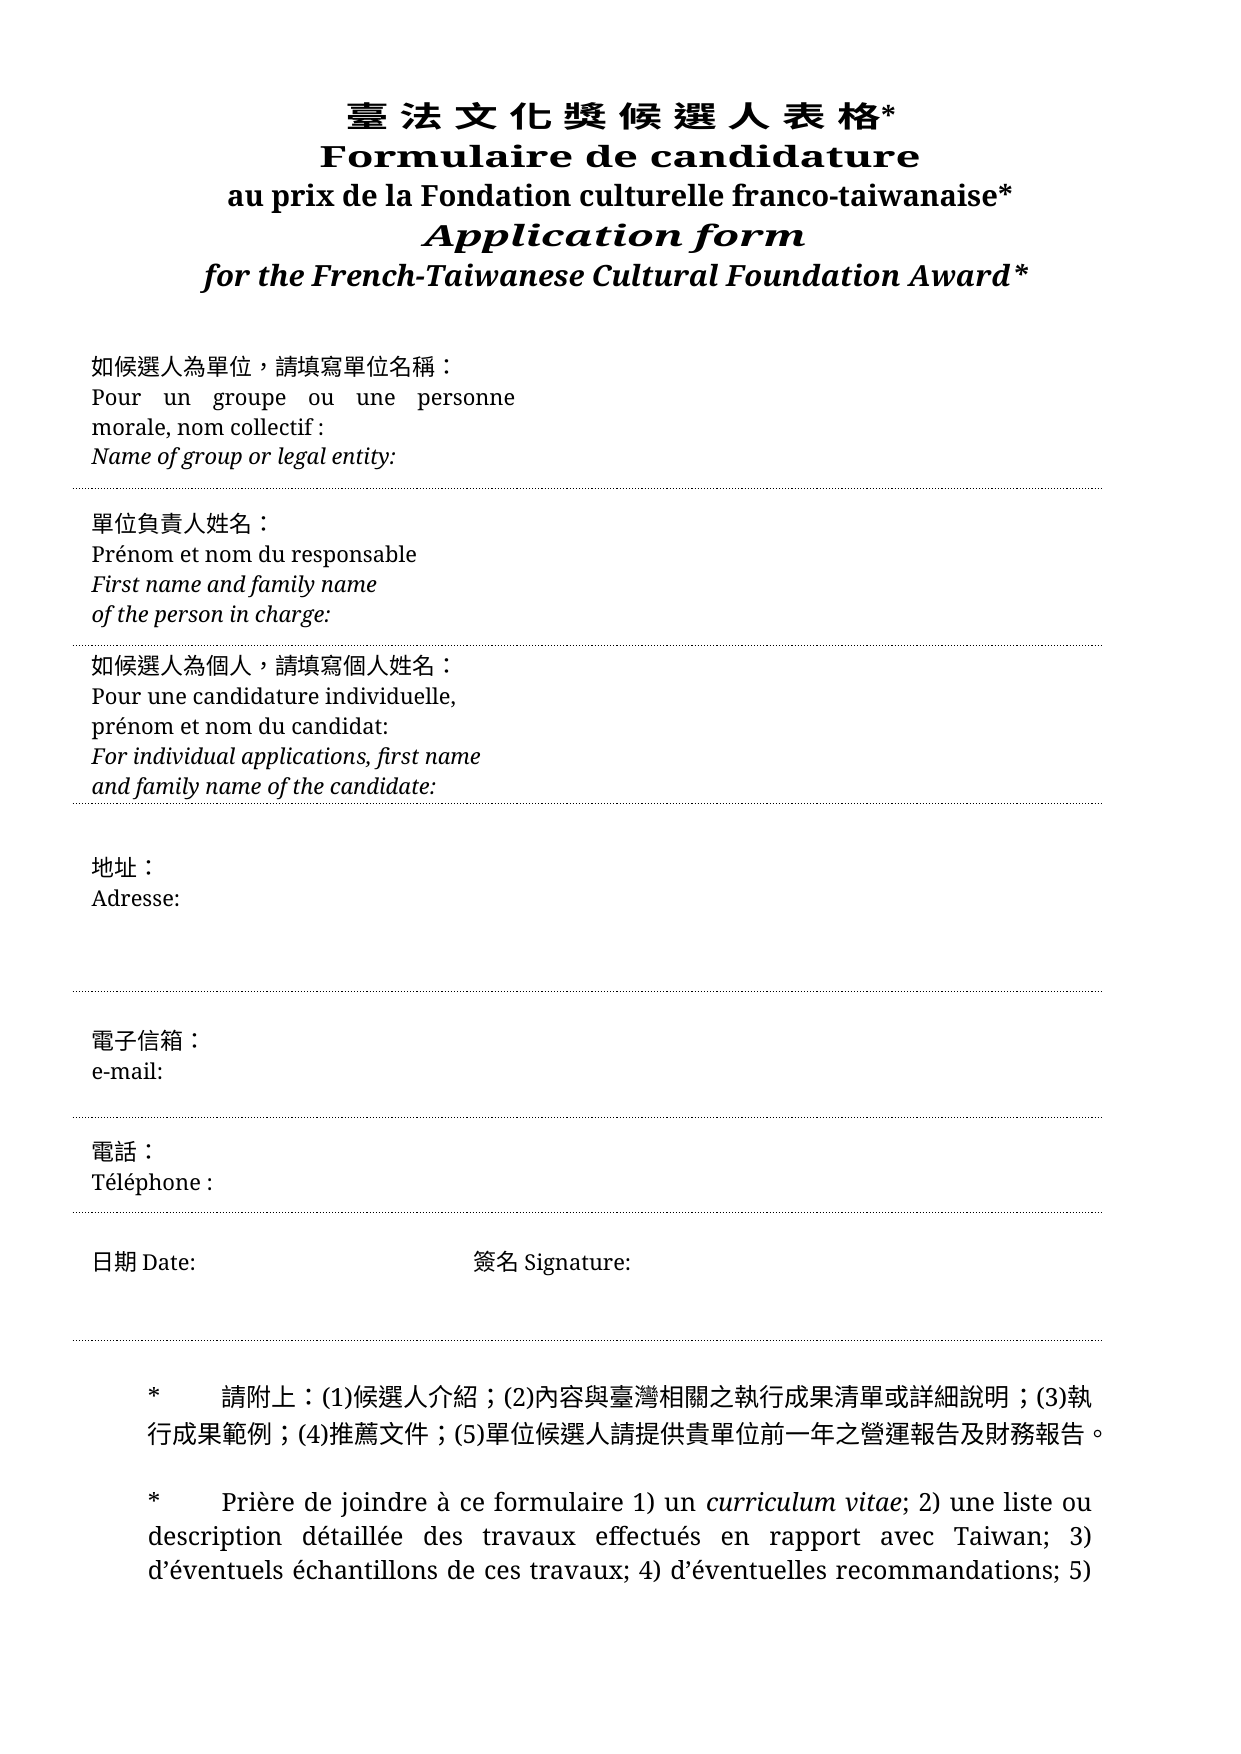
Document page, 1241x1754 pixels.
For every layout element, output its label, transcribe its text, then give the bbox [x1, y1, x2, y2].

text Formulaire de candidature [148, 136, 1093, 176]
table_cell 單位負責人姓名： Prénom et nom du responsable First name and family name of the person in charge: [73, 488, 523, 645]
table_cell 如候選人為個人，請填寫個人姓名： Pour une candidature individuelle, prénom et nom du candidat: For individual applications, first name and family name of the candidate: [73, 645, 523, 802]
table_cell [523, 645, 1104, 802]
text * Prière de joindre à ce formulaire 1) un curriculum vitae; 2) une liste ou description détaillée des travaux effectués en rapport avec Taiwan; 3) d’éventuels échantillons de ces travaux; 4) d’éventuelles recommandations; 5) [148, 1484, 1093, 1587]
table_cell 電話： Téléphone : [73, 1117, 523, 1212]
table_header 如候選人為單位，請填寫單位名稱： Pour un groupe ou une personne morale, nom collectif : Name of group or legal entity: [73, 332, 523, 488]
text au prix de la Fondation culturelle franco-taiwanaise* [148, 176, 1093, 215]
text * 請附上：(1)候選人介紹；(2)內容與臺灣相關之執行成果清單或詳細說明；(3)執行成果範例；(4)推薦文件；(5)單位候選人請提供貴單位前一年之營運報告及財務報告。 [148, 1378, 1093, 1450]
table_cell [523, 991, 1104, 1117]
table_cell [523, 803, 1104, 991]
table_cell 簽名Signature: [466, 1212, 1104, 1340]
text 臺 法 文 化 獎 候 選 人 表 格* [148, 94, 1093, 136]
text for the French-Taiwanese Cultural Foundation Award* [148, 255, 1093, 295]
table_cell 日期Date: [73, 1212, 466, 1340]
table_cell 地址： Adresse: [73, 803, 523, 991]
table_cell 電子信箱： e-mail: [73, 991, 523, 1117]
text Application form [148, 215, 1093, 255]
table_cell [523, 1117, 1104, 1212]
table_cell [523, 488, 1104, 645]
table_header [523, 332, 1104, 488]
